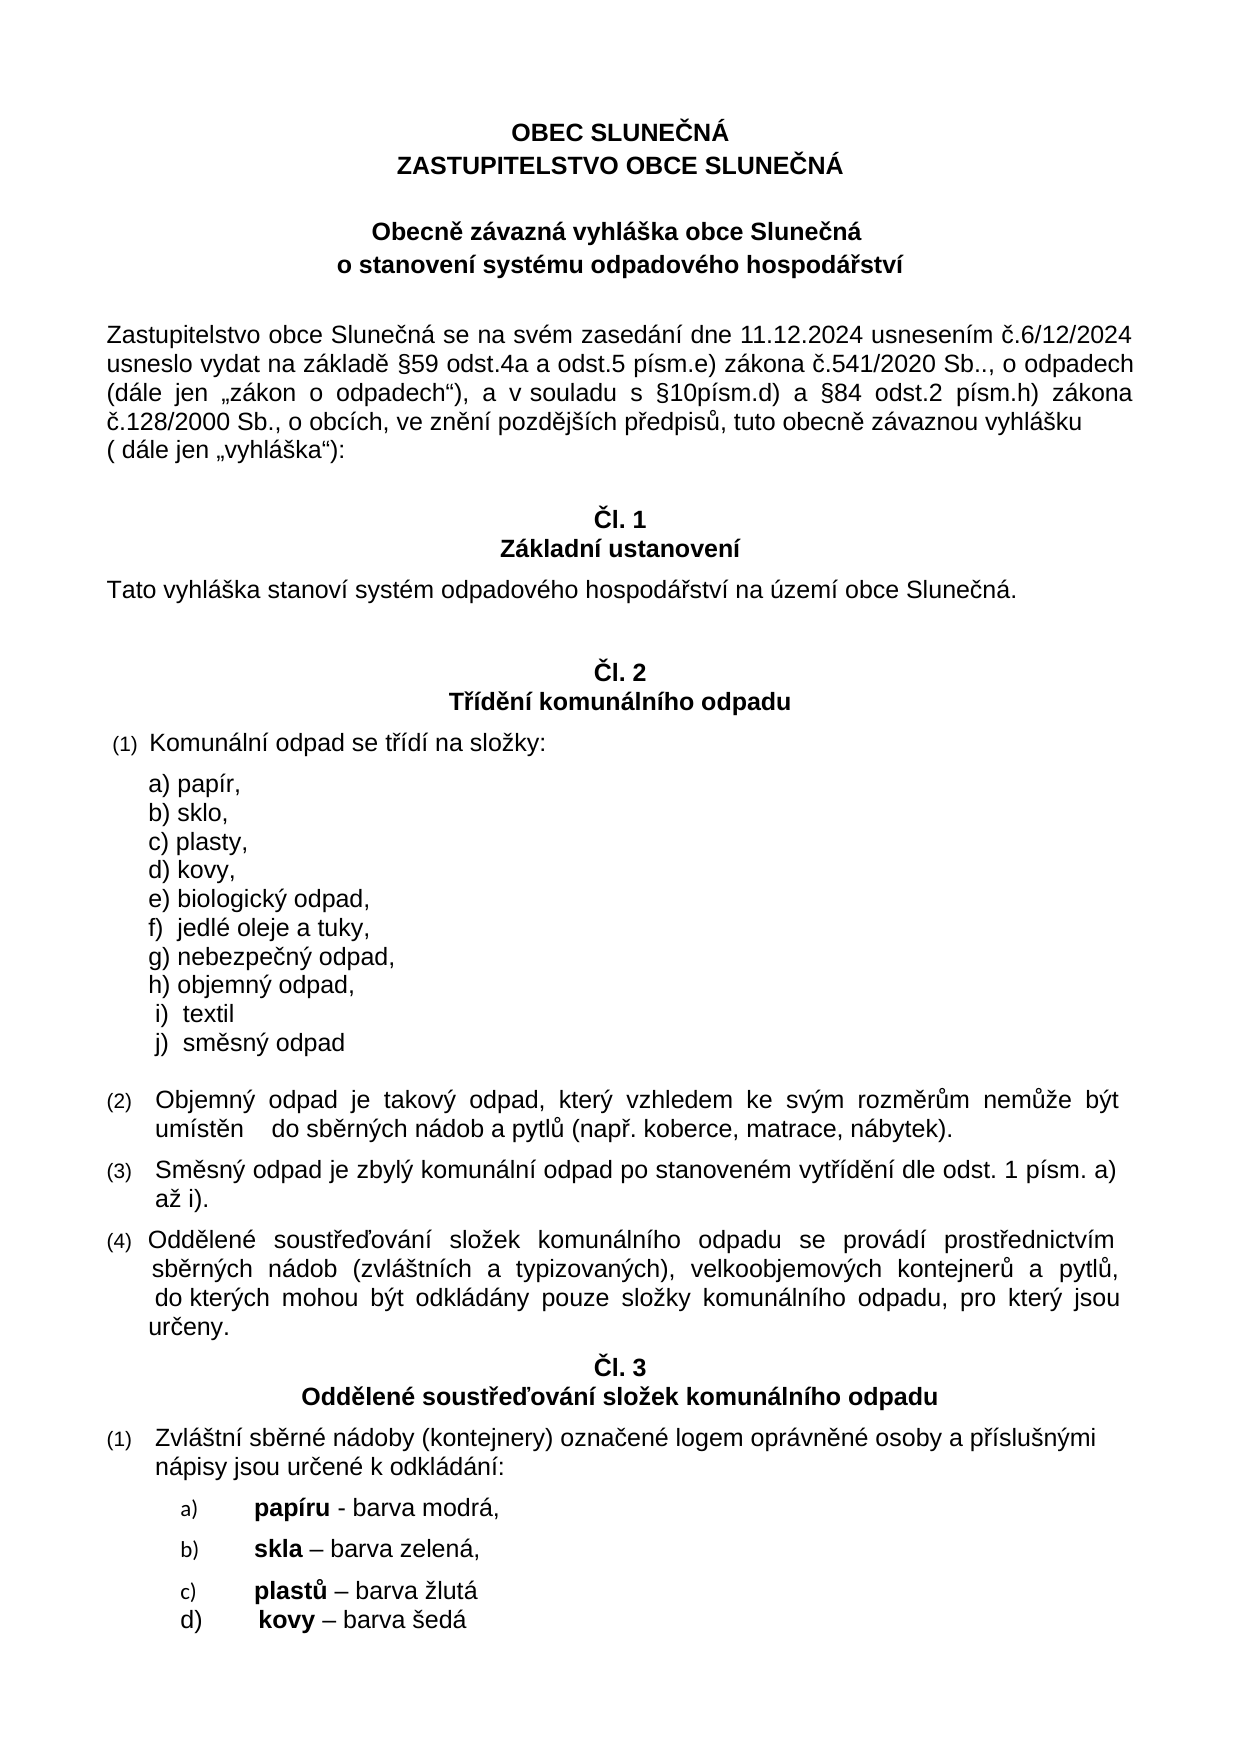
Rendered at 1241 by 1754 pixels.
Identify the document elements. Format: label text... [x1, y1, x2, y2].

text j) směsný odpad [106, 1028, 1134, 1056]
text f) jedlé oleje a tuky, [106, 913, 1134, 941]
text (1) Zvláštní sběrné nádoby (kontejnery) označené logem oprávněné osoby a příslušnými nápisy jsou určené k odkládání: [106, 1423, 1134, 1480]
text i) textil [106, 999, 1134, 1028]
text g) nebezpečný odpad, [106, 941, 1134, 970]
text Čl. 1 [106, 505, 1134, 534]
list (3) Směsný odpad je zbylý komunální odpad po stanoveném vytřídění dle odst. 1 písm. a) až i). [106, 1155, 1134, 1213]
text b) sklo, [106, 798, 1134, 826]
text Obecně závazná vyhláška obce Slunečná [106, 217, 1134, 246]
subtitle ( dále jen „vyhláška“): [106, 435, 1134, 464]
text Třídění komunálního odpadu [106, 686, 1134, 715]
text c) plasty, [106, 826, 1134, 855]
subtitle Zastupitelstvo obce Slunečná se na svém zasedání dne 11.12.2024 usnesením č.6/12/2024 usneslo vydat na základě §59 odst.4a a odst.5 písm.e) zákona č.541/2020 Sb.., o odpadech (dále jen „zákon o odpadech“), a v souladu s §10písm.d) a §84 odst.2 písm.h) zákona č.128/2000 Sb., o obcích, ve znění pozdějších předpisů, tuto obecně závaznou vyhlášku [106, 320, 1134, 435]
text Oddělené soustřeďování složek komunálního odpadu [106, 1381, 1134, 1410]
text o stanovení systému odpadového hospodářství [106, 250, 1134, 279]
text d) kovy, [106, 855, 1134, 884]
list skla – barva zelená, [180, 1534, 1134, 1563]
list plastů – barva žlutá [180, 1576, 1134, 1605]
text (1) Komunální odpad se třídí na složky: [106, 728, 1134, 756]
list (4) Oddělené soustřeďování složek komunálního odpadu se provádí prostřednictvím sběrných nádob (zvláštních a typizovaných), velkoobjemových kontejnerů a pytlů, do kterých mohou být odkládány pouze složky komunálního odpadu, pro který jsou určeny. [106, 1225, 1134, 1340]
list papíru - barva modrá, [180, 1493, 1134, 1522]
text Základní ustanovení [106, 534, 1134, 563]
text Čl. 3 [106, 1353, 1134, 1381]
text a) papír, [106, 769, 1134, 798]
text OBEC SLUNEČNÁ [106, 118, 1134, 147]
text Čl. 2 [106, 658, 1134, 686]
text ZASTUPITELSTVO OBCE SLUNEČNÁ [106, 151, 1134, 180]
list (2) Objemný odpad je takový odpad, který vzhledem ke svým rozměrům nemůže být umístěn do sběrných nádob a pytlů (např. koberce, matrace, nábytek). [106, 1085, 1134, 1143]
text h) objemný odpad, [106, 970, 1134, 999]
text e) biologický odpad, [106, 884, 1134, 913]
text Tato vyhláška stanoví systém odpadového hospodářství na území obce Slunečná. [106, 575, 1134, 604]
list d) kovy – barva šedá [180, 1605, 1134, 1634]
